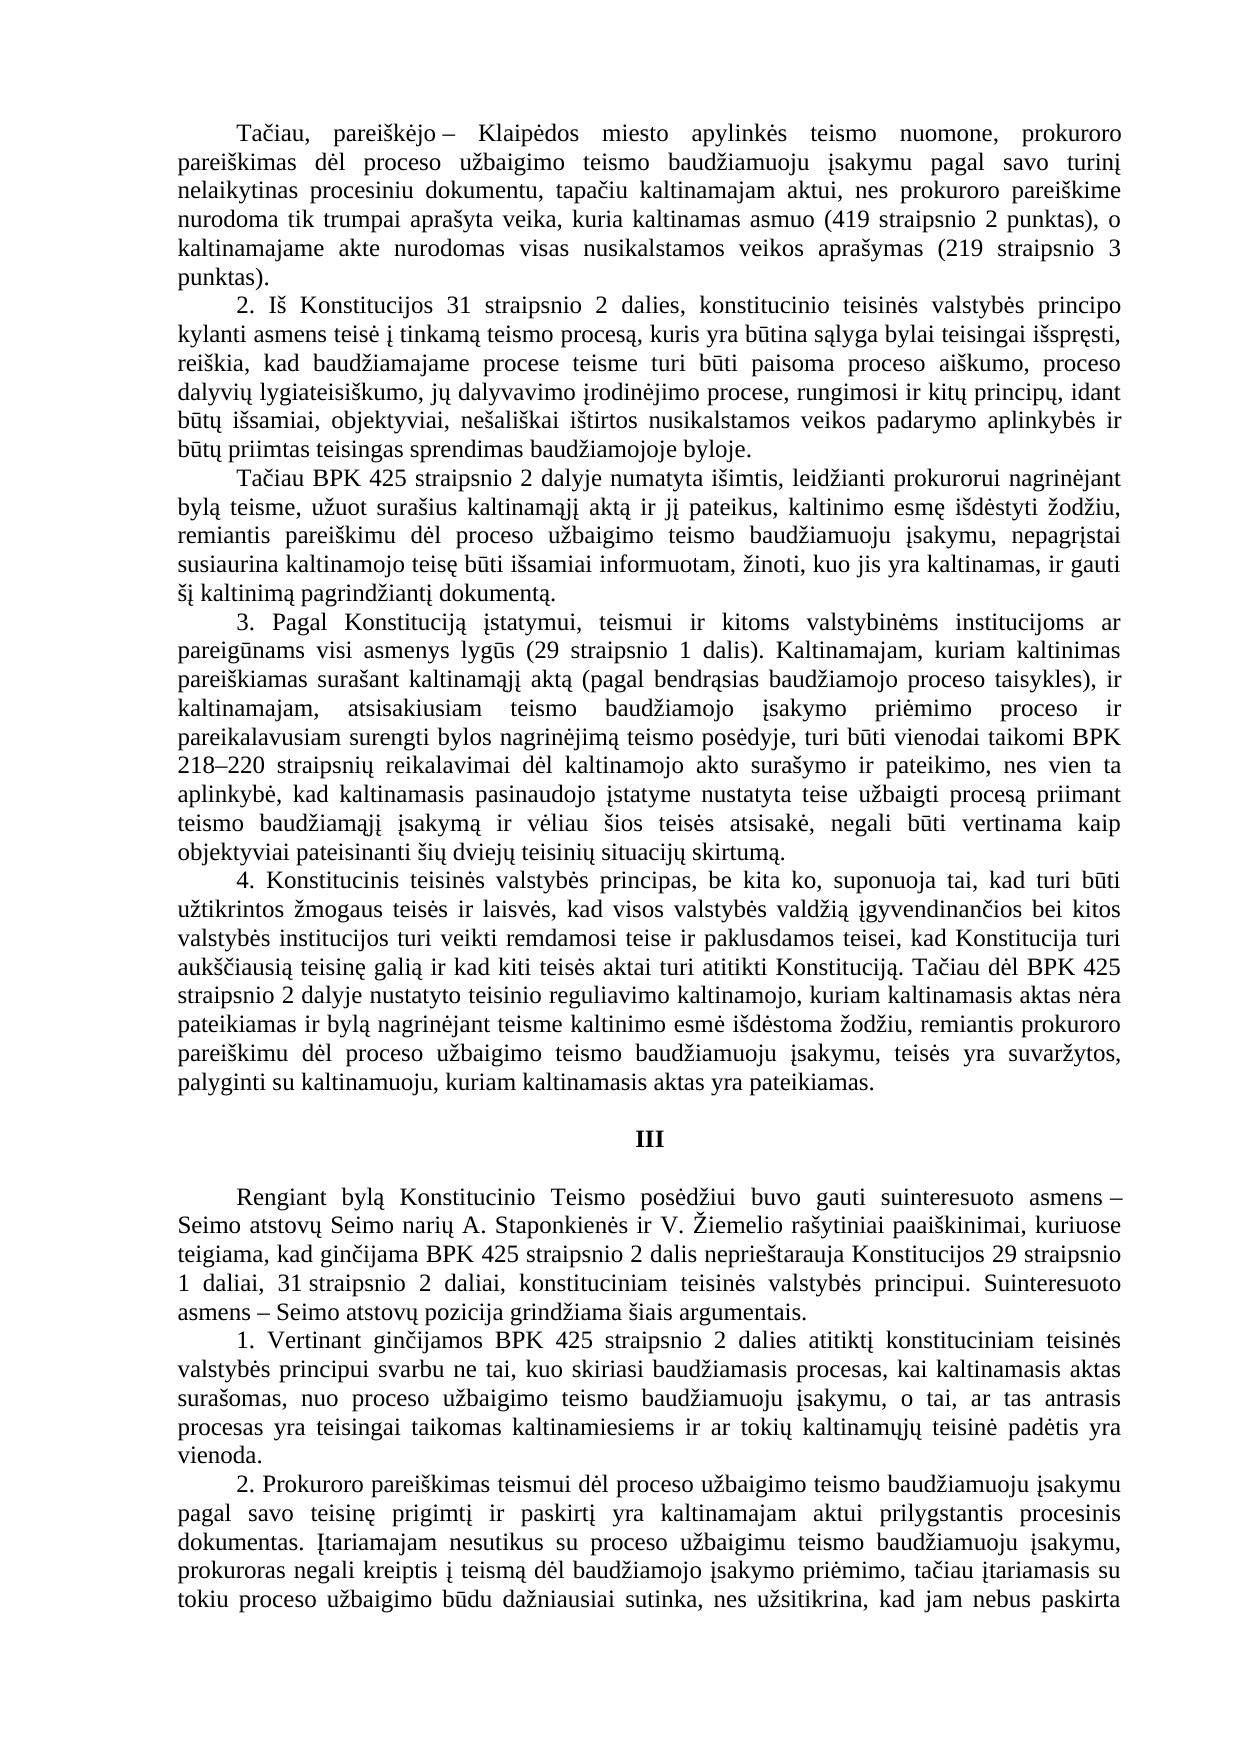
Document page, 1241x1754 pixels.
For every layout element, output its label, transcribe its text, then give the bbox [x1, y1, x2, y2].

text III [177, 1124, 1122, 1153]
text 3. Pagal Konstituciją įstatymui, teismui ir kitoms valstybinėms institucijoms ar pareigūnams visi asmenys lygūs (29 straipsnio 1 dalis). Kaltinamajam, kuriam kaltinimas pareiškiamas surašant kaltinamąjį aktą (pagal bendrąsias baudžiamojo proceso taisykles), ir kaltinamajam, atsisakiusiam teismo baudžiamojo įsakymo priėmimo proceso ir pareikalavusiam surengti bylos nagrinėjimą teismo posėdyje, turi būti vienodai taikomi BPK 218–220 straipsnių reikalavimai dėl kaltinamojo akto surašymo ir pateikimo, nes vien ta aplinkybė, kad kaltinamasis pasinaudojo įstatyme nustatyta teise užbaigti procesą priimant teismo baudžiamąjį įsakymą ir vėliau šios teisės atsisakė, negali būti vertinama kaip objektyviai pateisinanti šių dviejų teisinių situacijų skirtumą. [177, 607, 1122, 866]
text 1. Vertinant ginčijamos BPK 425 straipsnio 2 dalies atitiktį konstituciniam teisinės valstybės principui svarbu ne tai, kuo skiriasi baudžiamasis procesas, kai kaltinamasis aktas surašomas, nuo proceso užbaigimo teismo baudžiamuoju įsakymu, o tai, ar tas antrasis procesas yra teisingai taikomas kaltinamiesiems ir ar tokių kaltinamųjų teisinė padėtis yra vienoda. [177, 1326, 1122, 1469]
text 2. Iš Konstitucijos 31 straipsnio 2 dalies, konstitucinio teisinės valstybės principo kylanti asmens teisė į tinkamą teismo procesą, kuris yra būtina sąlyga bylai teisingai išspręsti, reiškia, kad baudžiamajame procese teisme turi būti paisoma proceso aiškumo, proceso dalyvių lygiateisiškumo, jų dalyvavimo įrodinėjimo procese, rungimosi ir kitų principų, idant būtų išsamiai, objektyviai, nešališkai ištirtos nusikalstamos veikos padarymo aplinkybės ir būtų priimtas teisingas sprendimas baudžiamojoje byloje. [177, 291, 1122, 463]
text Tačiau BPK 425 straipsnio 2 dalyje numatyta išimtis, leidžianti prokurorui nagrinėjant bylą teisme, užuot surašius kaltinamąjį aktą ir jį pateikus, kaltinimo esmę išdėstyti žodžiu, remiantis pareiškimu dėl proceso užbaigimo teismo baudžiamuoju įsakymu, nepagrįstai susiaurina kaltinamojo teisę būti išsamiai informuotam, žinoti, kuo jis yra kaltinamas, ir gauti šį kaltinimą pagrindžiantį dokumentą. [177, 463, 1122, 607]
text Rengiant bylą Konstitucinio Teismo posėdžiui buvo gauti suinteresuoto asmens – Seimo atstovų Seimo narių A. Staponkienės ir V. Žiemelio rašytiniai paaiškinimai, kuriuose teigiama, kad ginčijama BPK 425 straipsnio 2 dalis neprieštarauja Konstitucijos 29 straipsnio 1 daliai, 31 straipsnio 2 daliai, konstituciniam teisinės valstybės principui. Suinteresuoto asmens – Seimo atstovų pozicija grindžiama šiais argumentais. [177, 1182, 1122, 1326]
text Tačiau, pareiškėjo – Klaipėdos miesto apylinkės teismo nuomone, prokuroro pareiškimas dėl proceso užbaigimo teismo baudžiamuoju įsakymu pagal savo turinį nelaikytinas procesiniu dokumentu, tapačiu kaltinamajam aktui, nes prokuroro pareiškime nurodoma tik trumpai aprašyta veika, kuria kaltinamas asmuo (419 straipsnio 2 punktas), o kaltinamajame akte nurodomas visas nusikalstamos veikos aprašymas (219 straipsnio 3 punktas). [177, 118, 1122, 291]
text 4. Konstitucinis teisinės valstybės principas, be kita ko, suponuoja tai, kad turi būti užtikrintos žmogaus teisės ir laisvės, kad visos valstybės valdžią įgyvendinančios bei kitos valstybės institucijos turi veikti remdamosi teise ir paklusdamos teisei, kad Konstitucija turi aukščiausią teisinę galią ir kad kiti teisės aktai turi atitikti Konstituciją. Tačiau dėl BPK 425 straipsnio 2 dalyje nustatyto teisinio reguliavimo kaltinamojo, kuriam kaltinamasis aktas nėra pateikiamas ir bylą nagrinėjant teisme kaltinimo esmė išdėstoma žodžiu, remiantis prokuroro pareiškimu dėl proceso užbaigimo teismo baudžiamuoju įsakymu, teisės yra suvaržytos, palyginti su kaltinamuoju, kuriam kaltinamasis aktas yra pateikiamas. [177, 866, 1122, 1096]
text 2. Prokuroro pareiškimas teismui dėl proceso užbaigimo teismo baudžiamuoju įsakymu pagal savo teisinę prigimtį ir paskirtį yra kaltinamajam aktui prilygstantis procesinis dokumentas. Įtariamajam nesutikus su proceso užbaigimu teismo baudžiamuoju įsakymu, prokuroras negali kreiptis į teismą dėl baudžiamojo įsakymo priėmimo, tačiau įtariamasis su tokiu proceso užbaigimo būdu dažniausiai sutinka, nes užsitikrina, kad jam nebus paskirta [177, 1469, 1122, 1613]
